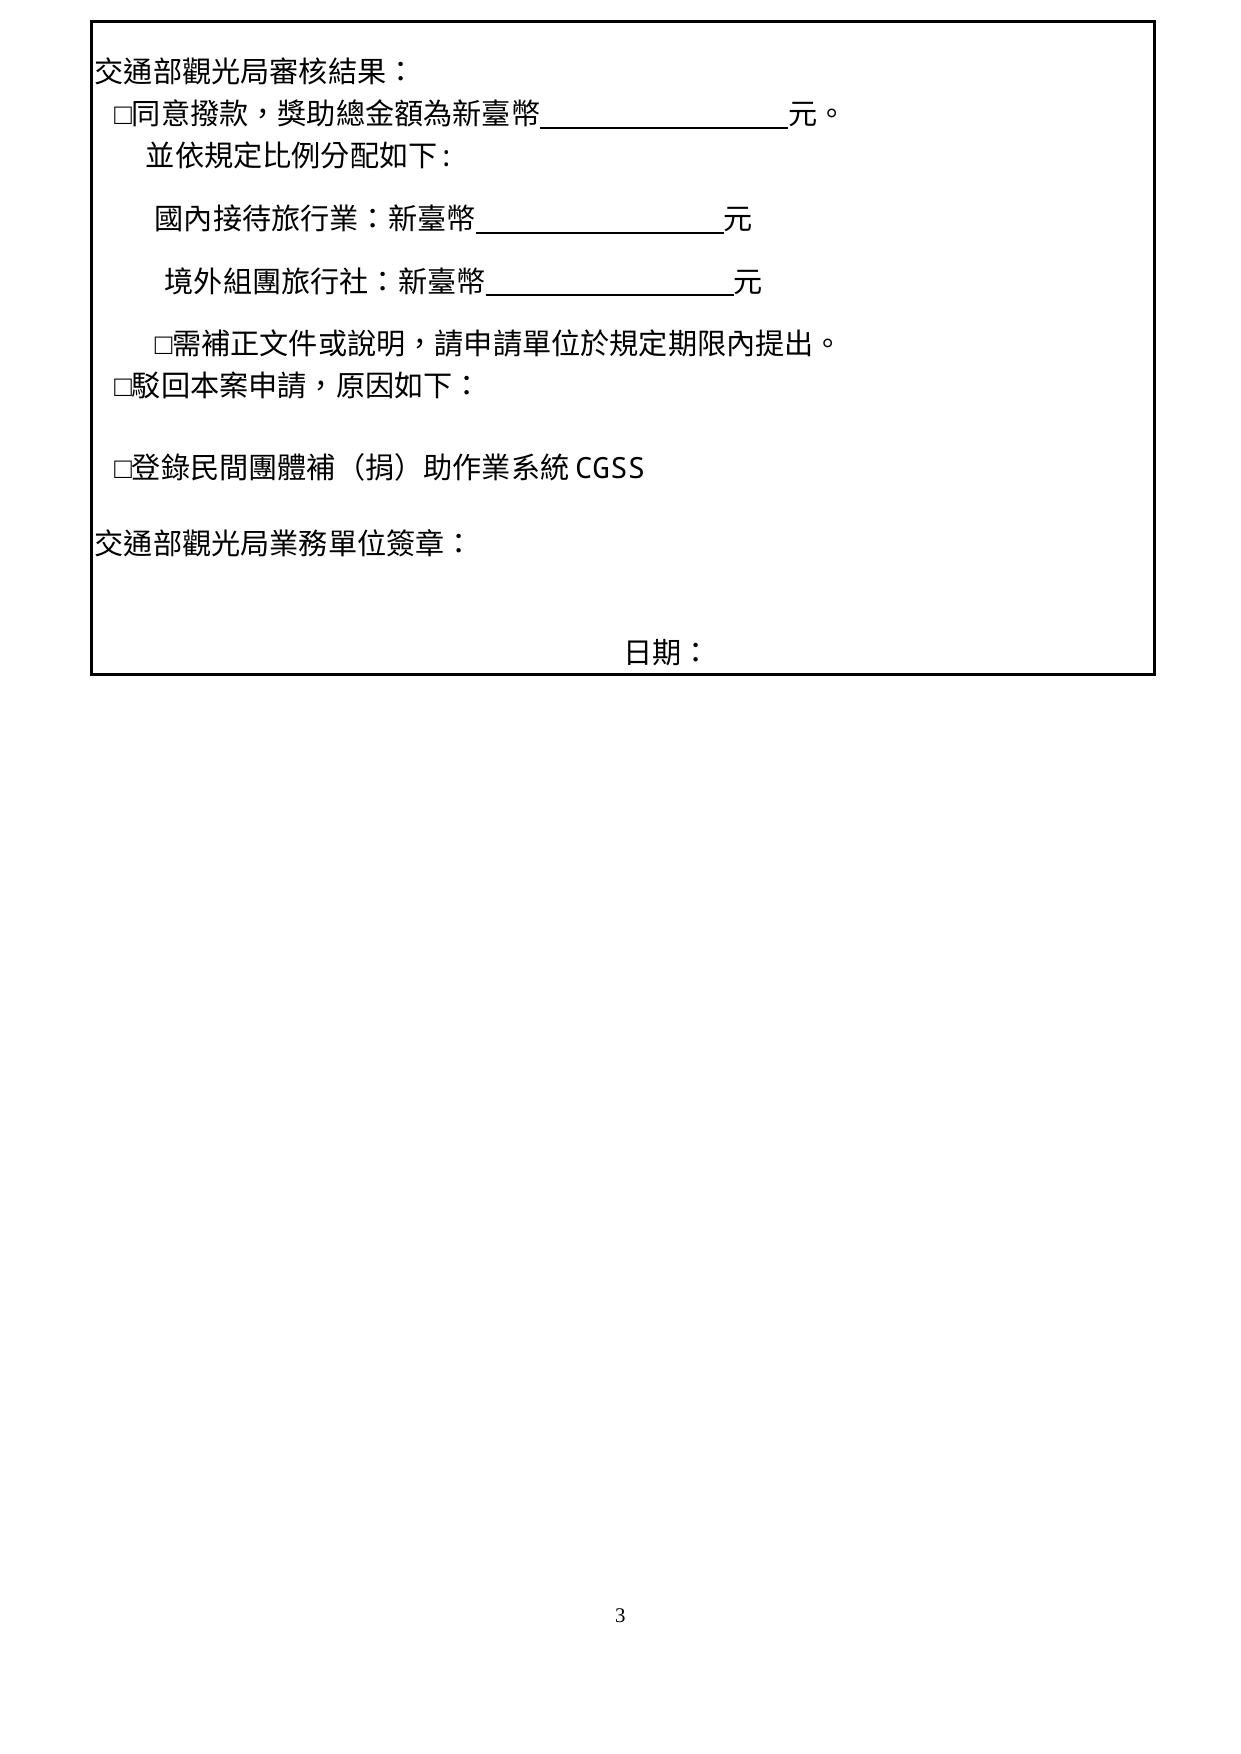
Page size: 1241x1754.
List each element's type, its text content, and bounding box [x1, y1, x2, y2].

table_header 交通部觀光局審核結果： □同意撥款，獎助總金額為新臺幣 元。 並依規定比例分配如下: 國內接待旅行業：新臺幣 元 境外組團旅行社：新臺幣 元 □需補正文件或說明，請申請單位於規定期限內提出。 □駁回本案申請，原因如下： □登錄民間團體補（捐）助作業系統CGSS 交通部觀光局業務單位簽章： 日期： [93, 23, 1153, 672]
